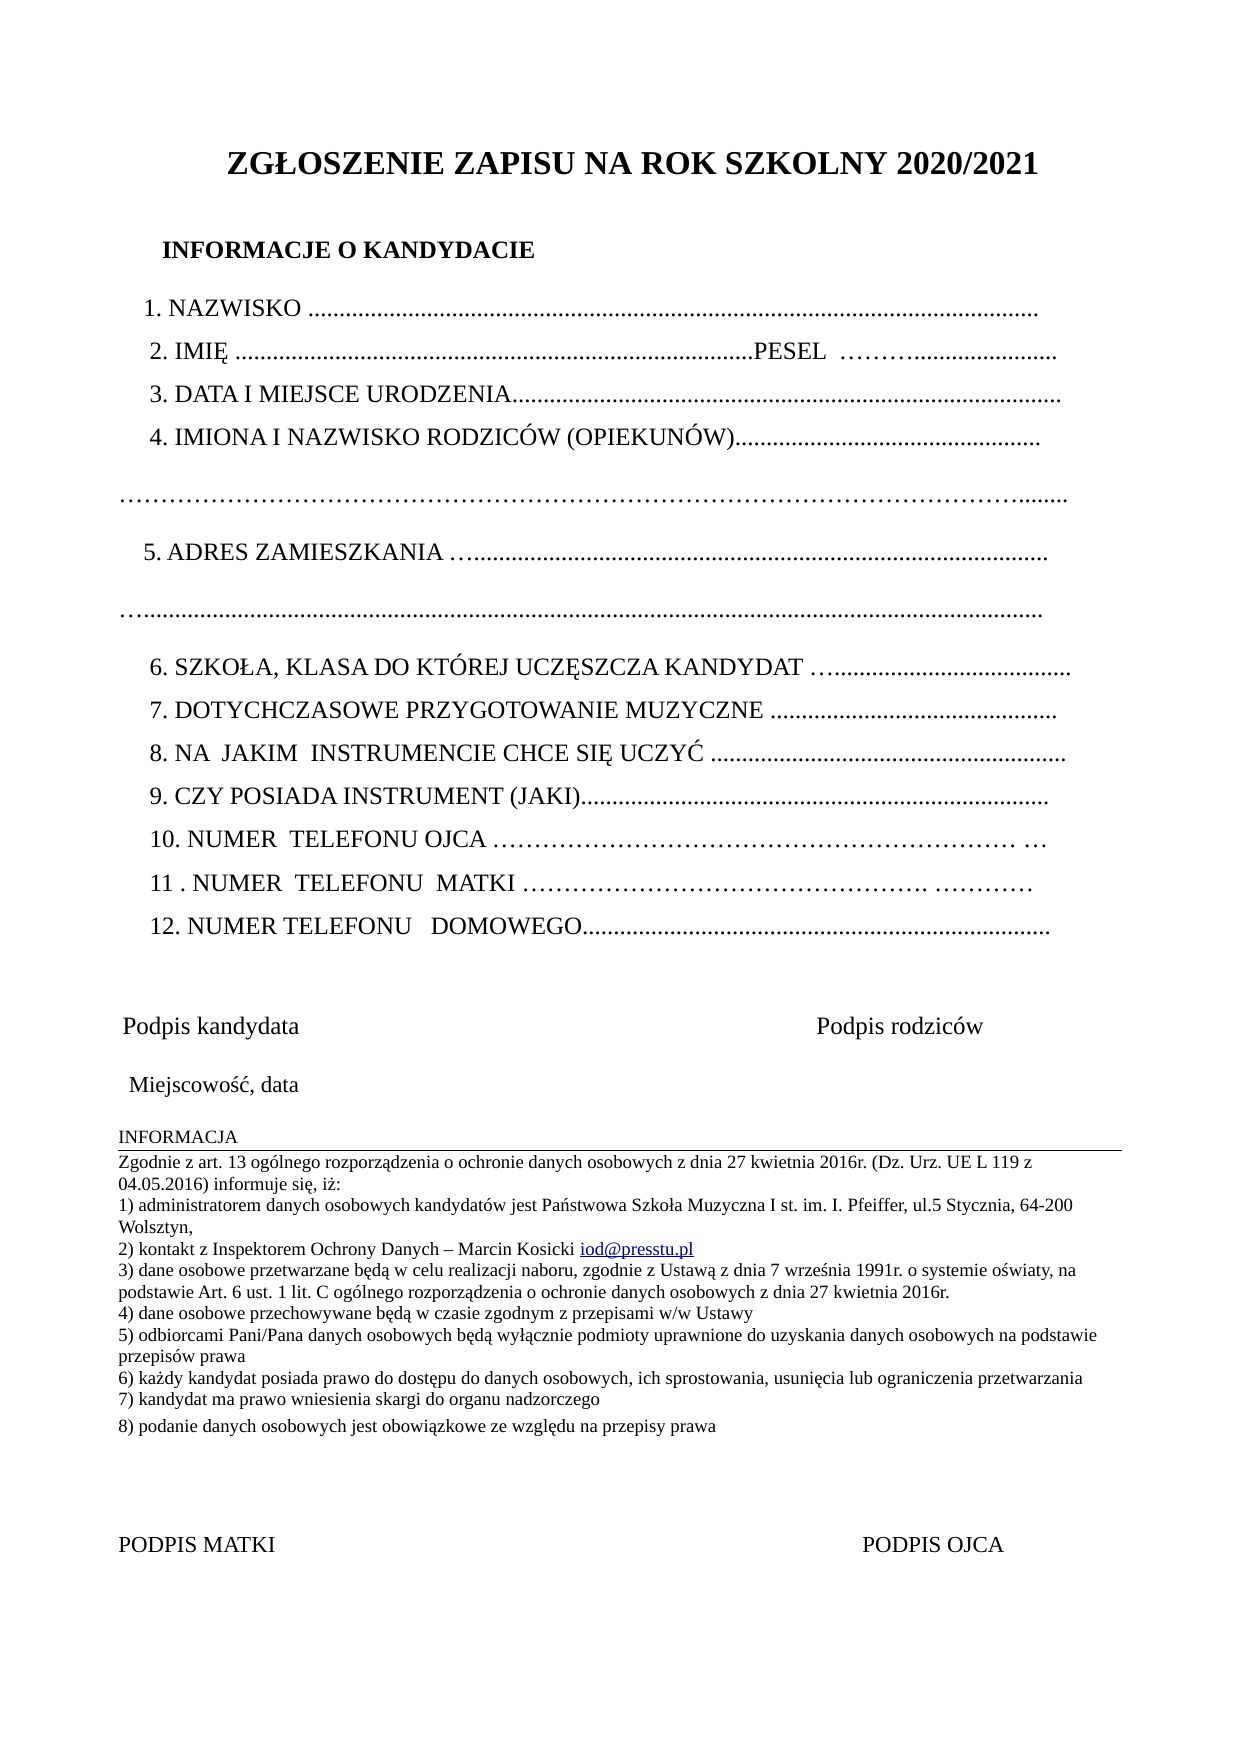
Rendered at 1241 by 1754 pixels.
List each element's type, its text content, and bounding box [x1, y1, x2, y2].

text Podpis kandydata Podpis rodziców [122, 1011, 1080, 1040]
text 2. IMIĘ ...................................................................................PESEL ………....................... [118, 336, 1122, 364]
text 4) dane osobowe przechowywane będą w czasie zgodnym z przepisami w/w Ustawy [118, 1302, 1122, 1324]
text 6) każdy kandydat posiada prawo do dostępu do danych osobowych, ich sprostowania, usunięcia lub ograniczenia przetwarzania [118, 1367, 1122, 1388]
text 10. NUMER TELEFONU OJCA ……………………………………………………… … [118, 824, 1122, 853]
text 5. ADRES ZAMIESZKANIA …............................................................................................ [118, 537, 1122, 566]
text PODPIS MATKI PODPIS OJCA [118, 1531, 1122, 1557]
text 12. NUMER TELEFONU DOMOWEGO........................................................................... [118, 911, 1122, 939]
text ZGŁOSZENIE ZAPISU NA ROK SZKOLNY 2020/2021 [118, 143, 1122, 181]
text 7. DOTYCHCZASOWE PRZYGOTOWANIE MUZYCZNE .............................................. [118, 695, 1122, 724]
text 8. NA JAKIM INSTRUMENCIE CHCE SIĘ UCZYĆ ......................................................... [118, 738, 1122, 767]
text 9. CZY POSIADA INSTRUMENT (JAKI)........................................................................... [118, 781, 1122, 810]
text 3. DATA I MIEJSCE URODZENIA........................................................................................ [118, 379, 1122, 408]
text 2) kontakt z Inspektorem Ochrony Danych – Marcin Kosicki iod@presstu.pl [118, 1237, 1122, 1259]
text 8) podanie danych osobowych jest obowiązkowe ze względu na przepisy prawa [118, 1410, 1122, 1437]
text …................................................................................................................................................ [118, 594, 1122, 623]
text 6. SZKOŁA, KLASA DO KTÓREJ UCZĘSZCZA KANDYDAT …...................................... [118, 652, 1122, 681]
text 1. NAZWISKO ..................................................................................................................... [118, 293, 1122, 321]
text ………………………………………………………………………………………………........ [118, 451, 1122, 508]
text 1) administratorem danych osobowych kandydatów jest Państwowa Szkoła Muzyczna I st. im. I. Pfeiffer, ul.5 Stycznia, 64-200 Wolsztyn, [118, 1194, 1122, 1237]
text 7) kandydat ma prawo wniesienia skargi do organu nadzorczego [118, 1388, 1122, 1410]
text 5) odbiorcami Pani/Pana danych osobowych będą wyłącznie podmioty uprawnione do uzyskania danych osobowych na podstawie przepisów prawa [118, 1324, 1122, 1367]
text 3) dane osobowe przetwarzane będą w celu realizacji naboru, zgodnie z Ustawą z dnia 7 września 1991r. o systemie oświaty, na podstawie Art. 6 ust. 1 lit. C ogólnego rozporządzenia o ochronie danych osobowych z dnia 27 kwietnia 2016r. [118, 1259, 1122, 1302]
text INFORMACJA [118, 1126, 1122, 1150]
text 11 . NUMER TELEFONU MATKI …………………………………………. ………… [118, 868, 1122, 896]
text 4. IMIONA I NAZWISKO RODZICÓW (OPIEKUNÓW)................................................. [118, 422, 1122, 451]
text INFORMACJE O KANDYDACIE [118, 235, 1122, 264]
text Miejscowość, data [122, 1069, 1080, 1098]
text Zgodnie z art. 13 ogólnego rozporządzenia o ochronie danych osobowych z dnia 27 kwietnia 2016r. (Dz. Urz. UE L 119 z 04.05.2016) informuje się, iż: [118, 1151, 1122, 1194]
